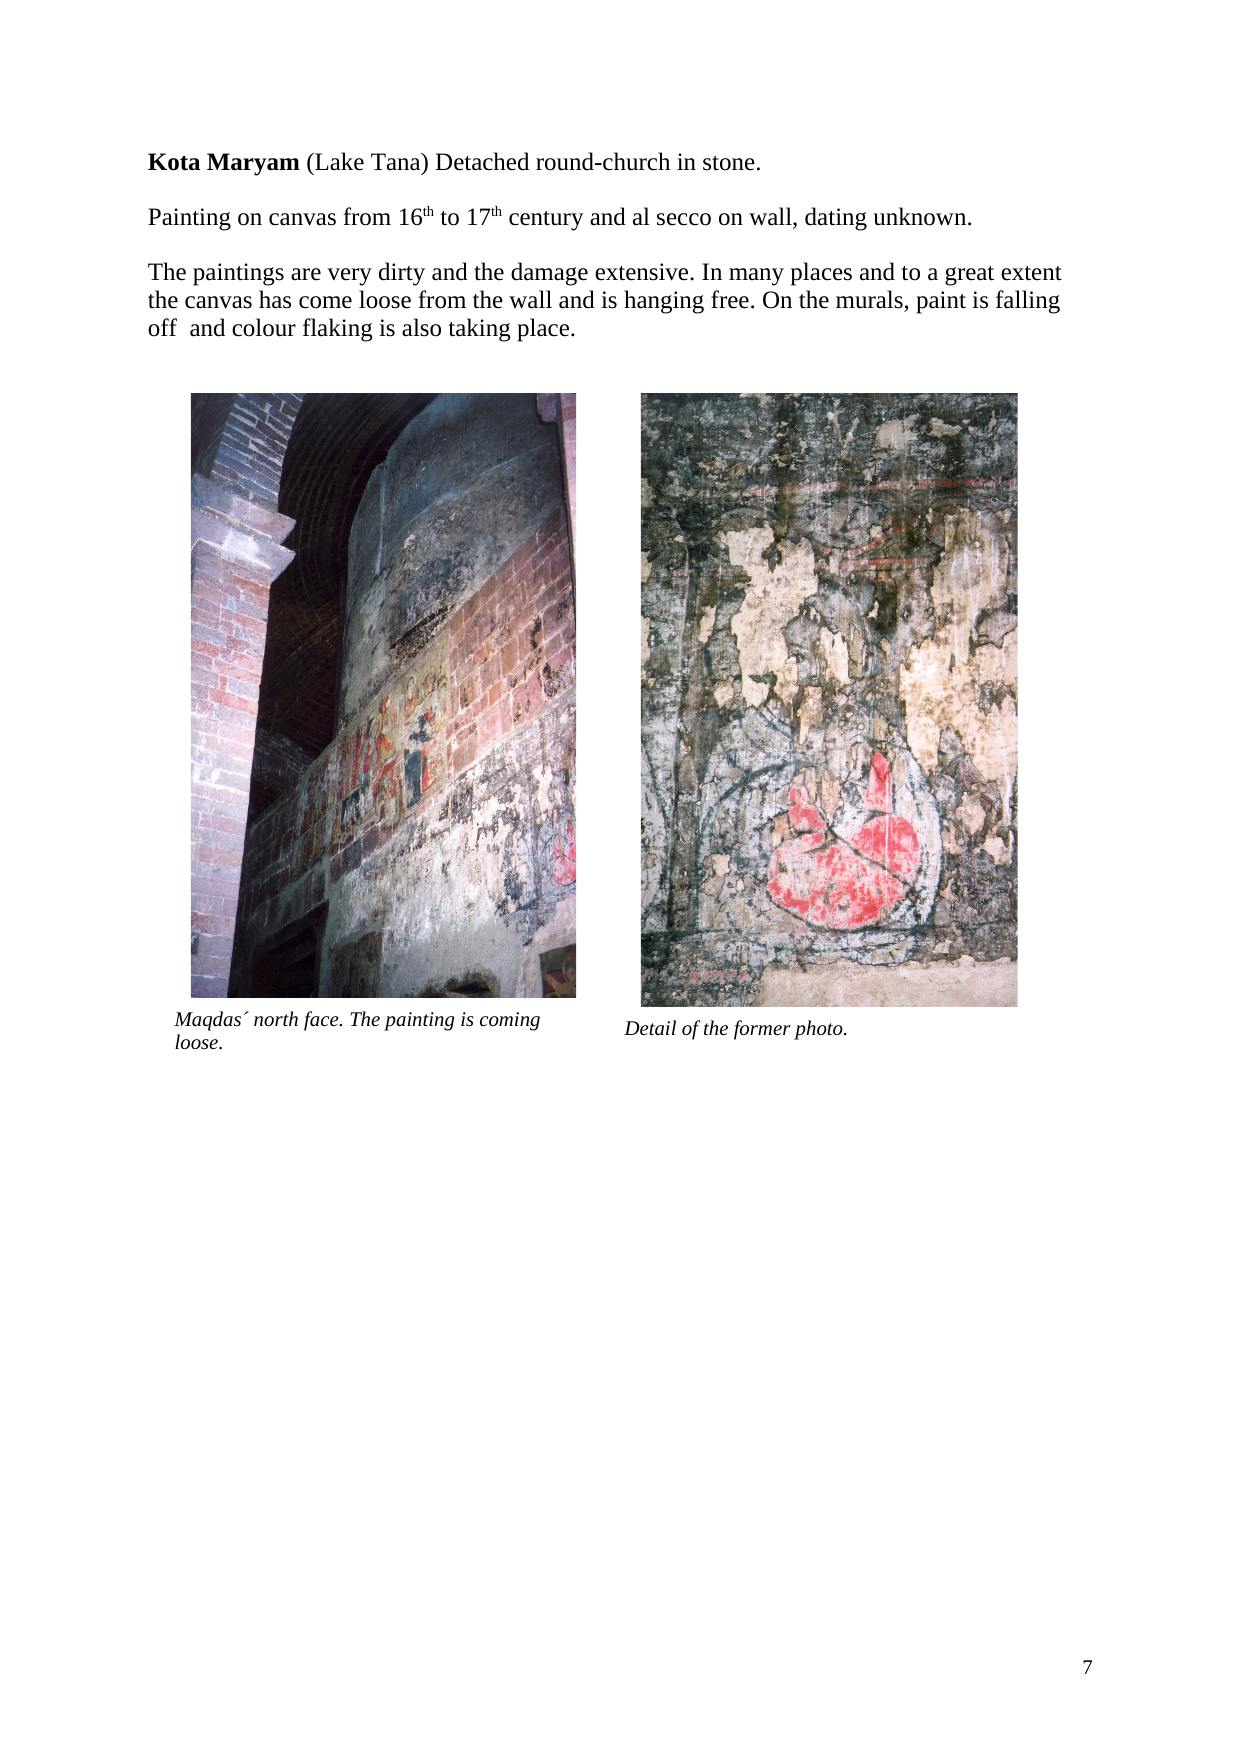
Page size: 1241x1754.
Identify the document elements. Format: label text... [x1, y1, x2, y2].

text Painting on canvas from 16th to 17th century and al secco on wall, dating unknown. [148, 203, 1092, 231]
picture [190, 393, 577, 998]
text Kota Maryam (Lake Tana) Detached round-church in stone. [148, 148, 1092, 175]
text Maqdas´ north face. The painting is coming loose. [174, 1008, 593, 1054]
picture [640, 393, 1018, 1007]
text The paintings are very dirty and the damage extensive. In many places and to a great extent the canvas has come loose from the wall and is hanging free. On the murals, paint is falling off and colour flaking is also taking place. [148, 258, 1092, 342]
subtitle Detail of the former photo. [624, 1017, 1043, 1040]
